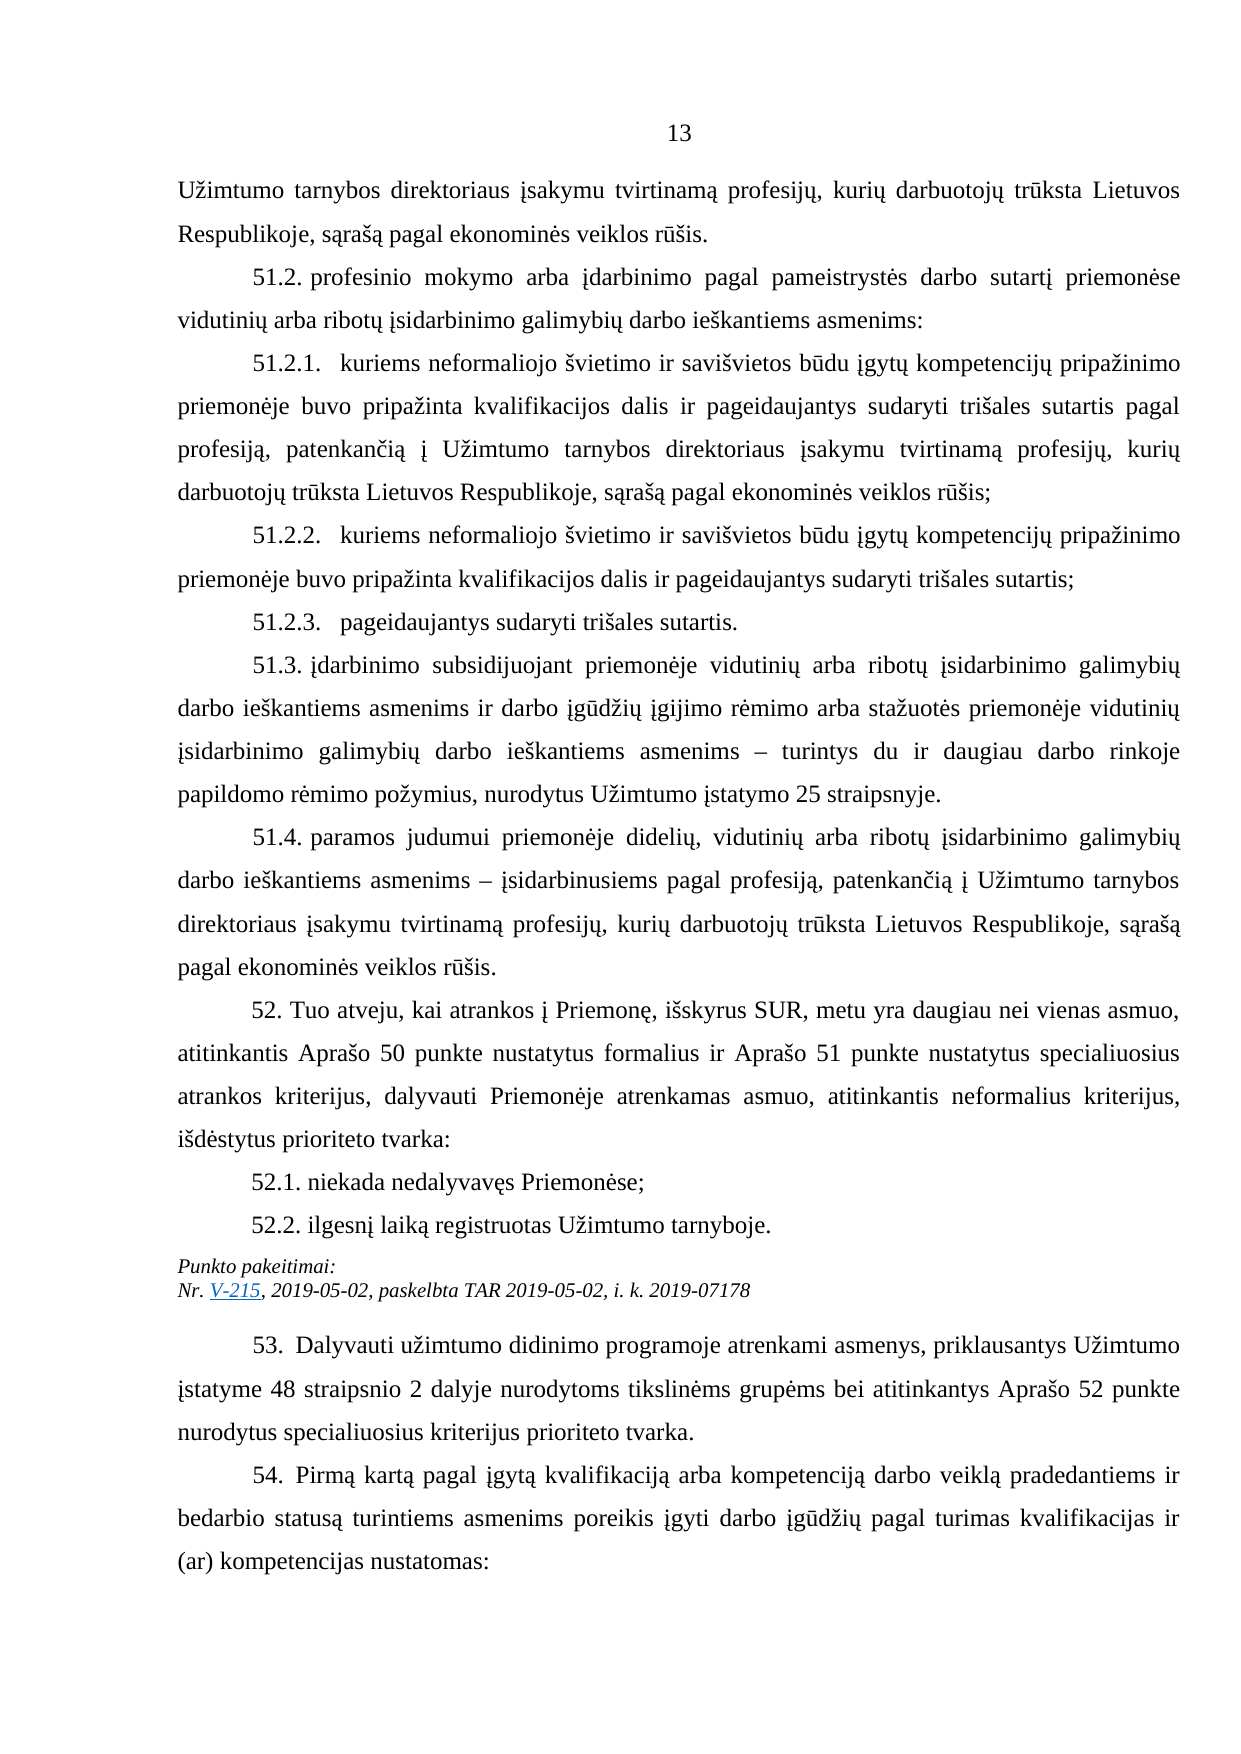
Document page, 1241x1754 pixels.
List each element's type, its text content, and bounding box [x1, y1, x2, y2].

text 53. Dalyvauti užimtumo didinimo programoje atrenkami asmenys, priklausantys Užimtumo įstatyme 48 straipsnio 2 dalyje nurodytoms tikslinėms grupėms bei atitinkantys Aprašo 52 punkte nurodytus specialiuosius kriterijus prioriteto tvarka. [177, 1331, 1181, 1446]
text 52.2. ilgesnį laiką registruotas Užimtumo tarnyboje. [177, 1211, 1181, 1239]
text 52. Tuo atveju, kai atrankos į Priemonę, išskyrus SUR, metu yra daugiau nei vienas asmuo, atitinkantis Aprašo 50 punkte nustatytus formalius ir Aprašo 51 punkte nustatytus specialiuosius atrankos kriterijus, dalyvauti Priemonėje atrenkamas asmuo, atitinkantis neformalius kriterijus, išdėstytus prioriteto tvarka: [177, 995, 1181, 1153]
text Nr. V-215, 2019-05-02, paskelbta TAR 2019-05-02, i. k. 2019-07178 [177, 1278, 1181, 1302]
text Punkto pakeitimai: [177, 1254, 1181, 1278]
text 51.4. paramos judumui priemonėje didelių, vidutinių arba ribotų įsidarbinimo galimybių darbo ieškantiems asmenims – įsidarbinusiems pagal profesiją, patenkančią į Užimtumo tarnybos direktoriaus įsakymu tvirtinamą profesijų, kurių darbuotojų trūksta Lietuvos Respublikoje, sąrašą pagal ekonominės veiklos rūšis. [177, 822, 1181, 981]
text 51.2.1. kuriems neformaliojo švietimo ir savišvietos būdu įgytų kompetencijų pripažinimo priemonėje buvo pripažinta kvalifikacijos dalis ir pageidaujantys sudaryti trišales sutartis pagal profesiją, patenkančią į Užimtumo tarnybos direktoriaus įsakymu tvirtinamą profesijų, kurių darbuotojų trūksta Lietuvos Respublikoje, sąrašą pagal ekonominės veiklos rūšis; [177, 348, 1181, 506]
text 51.2. profesinio mokymo arba įdarbinimo pagal pameistrystės darbo sutartį priemonėse vidutinių arba ribotų įsidarbinimo galimybių darbo ieškantiems asmenims: [177, 262, 1181, 334]
text 52.1. niekada nedalyvavęs Priemonėse; [177, 1167, 1181, 1196]
text 51.3. įdarbinimo subsidijuojant priemonėje vidutinių arba ribotų įsidarbinimo galimybių darbo ieškantiems asmenims ir darbo įgūdžių įgijimo rėmimo arba stažuotės priemonėje vidutinių įsidarbinimo galimybių darbo ieškantiems asmenims – turintys du ir daugiau darbo rinkoje papildomo rėmimo požymius, nurodytus Užimtumo įstatymo 25 straipsnyje. [177, 650, 1181, 808]
text 54. Pirmą kartą pagal įgytą kvalifikaciją arba kompetenciją darbo veiklą pradedantiems ir bedarbio statusą turintiems asmenims poreikis įgyti darbo įgūdžių pagal turimas kvalifikacijas ir (ar) kompetencijas nustatomas: [177, 1460, 1181, 1575]
text 51.2.2. kuriems neformaliojo švietimo ir savišvietos būdu įgytų kompetencijų pripažinimo priemonėje buvo pripažinta kvalifikacijos dalis ir pageidaujantys sudaryti trišales sutartis; [177, 521, 1181, 592]
text Užimtumo tarnybos direktoriaus įsakymu tvirtinamą profesijų, kurių darbuotojų trūksta Lietuvos Respublikoje, sąrašą pagal ekonominės veiklos rūšis. [177, 176, 1181, 247]
text 51.2.3. pageidaujantys sudaryti trišales sutartis. [177, 607, 1181, 636]
